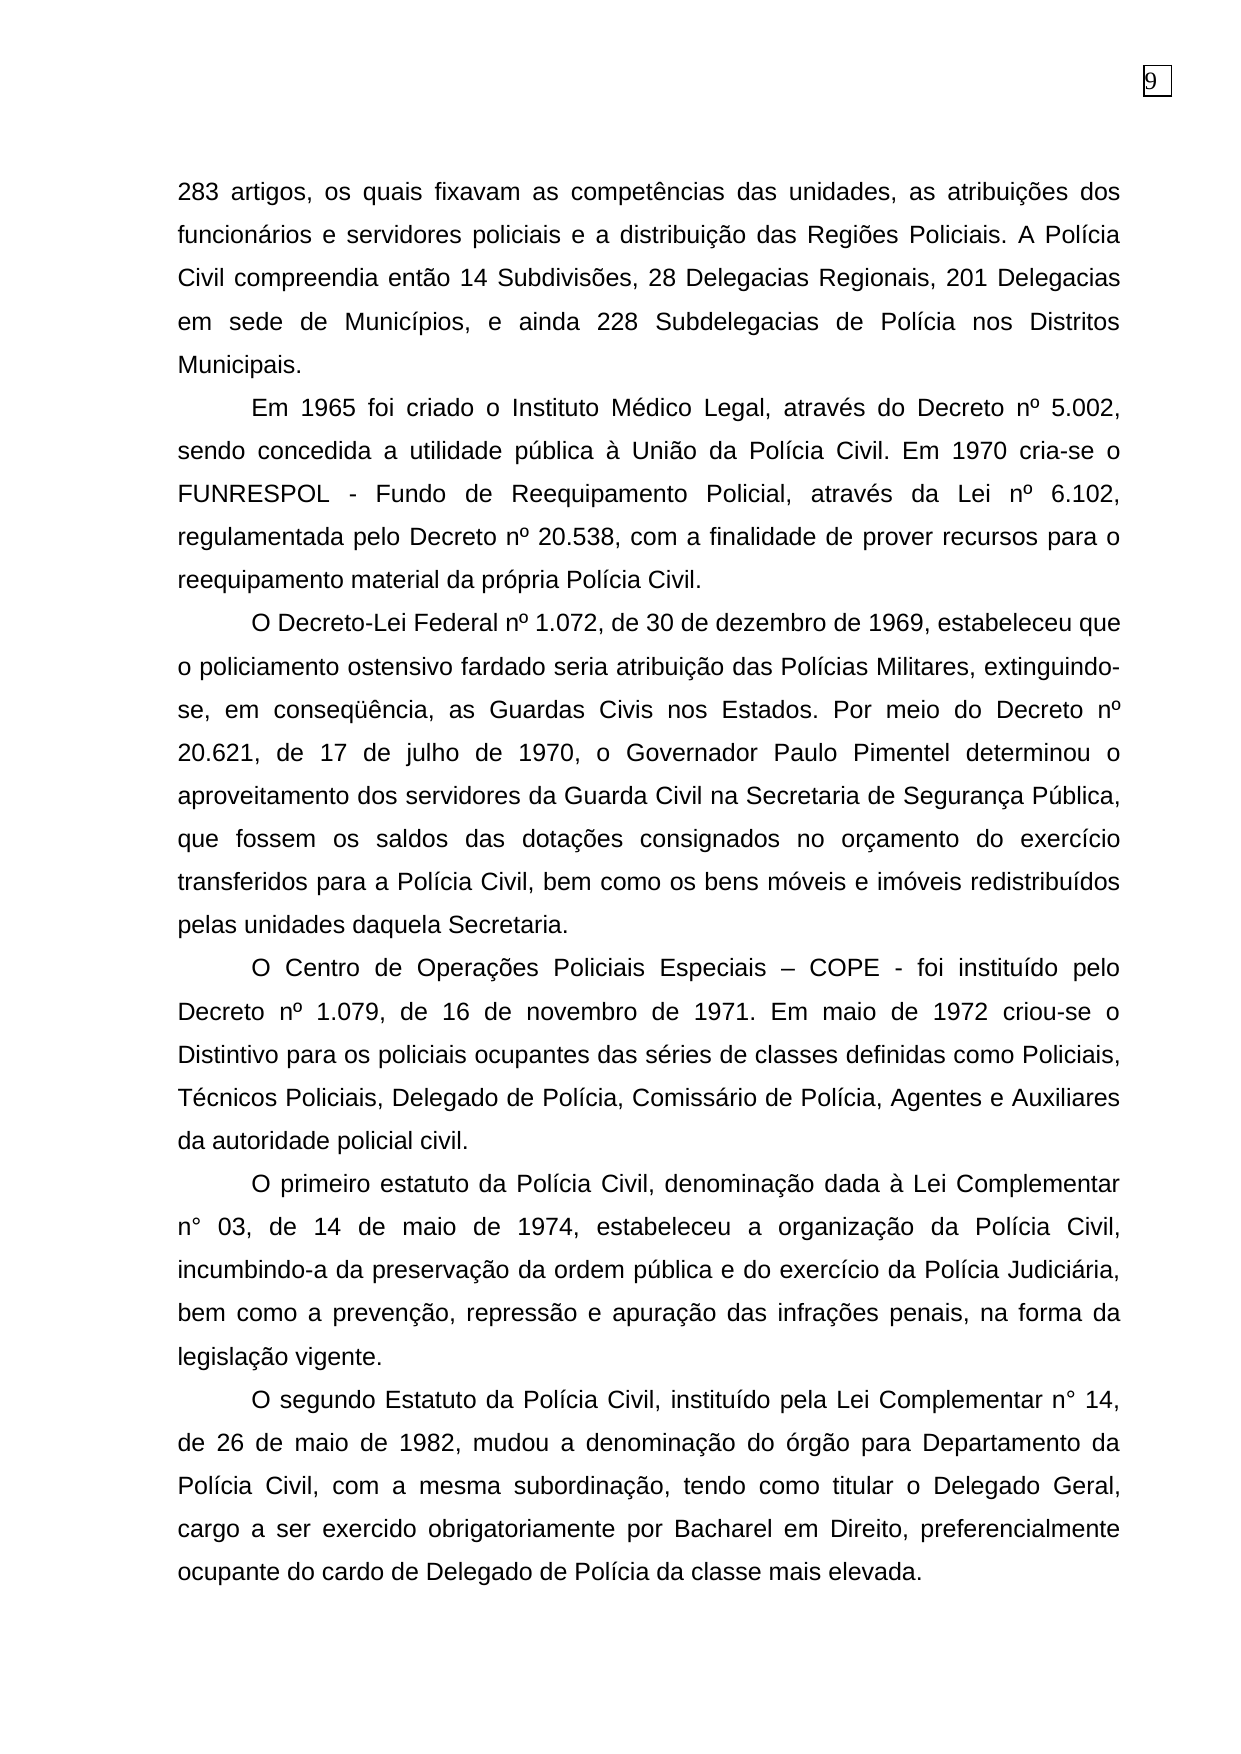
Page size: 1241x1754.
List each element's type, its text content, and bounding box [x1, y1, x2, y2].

text O primeiro estatuto da Polícia Civil, denominação dada à Lei Complementar n° 03, de 14 de maio de 1974, estabeleceu a organização da Polícia Civil, incumbindo-a da preservação da ordem pública e do exercício da Polícia Judiciária, bem como a prevenção, repressão e apuração das infrações penais, na forma da legislação vigente. [177, 1169, 1122, 1370]
text O Decreto-Lei Federal nº 1.072, de 30 de dezembro de 1969, estabeleceu que o policiamento ostensivo fardado seria atribuição das Polícias Militares, extinguindo-se, em conseqüência, as Guardas Civis nos Estados. Por meio do Decreto nº 20.621, de 17 de julho de 1970, o Governador Paulo Pimentel determinou o aproveitamento dos servidores da Guarda Civil na Secretaria de Segurança Pública, que fossem os saldos das dotações consignados no orçamento do exercício transferidos para a Polícia Civil, bem como os bens móveis e imóveis redistribuídos pelas unidades daquela Secretaria. [177, 608, 1122, 939]
text O Centro de Operações Policiais Especiais – COPE - foi instituído pelo Decreto nº 1.079, de 16 de novembro de 1971. Em maio de 1972 criou-se o Distintivo para os policiais ocupantes das séries de classes definidas como Policiais, Técnicos Policiais, Delegado de Polícia, Comissário de Polícia, Agentes e Auxiliares da autoridade policial civil. [177, 953, 1122, 1155]
text Em 1965 foi criado o Instituto Médico Legal, através do Decreto nº 5.002, sendo concedida a utilidade pública à União da Polícia Civil. Em 1970 cria-se o FUNRESPOL - Fundo de Reequipamento Policial, através da Lei nº 6.102, regulamentada pelo Decreto nº 20.538, com a finalidade de prover recursos para o reequipamento material da própria Polícia Civil. [177, 393, 1122, 594]
text O segundo Estatuto da Polícia Civil, instituído pela Lei Complementar n° 14, de 26 de maio de 1982, mudou a denominação do órgão para Departamento da Polícia Civil, com a mesma subordinação, tendo como titular o Delegado Geral, cargo a ser exercido obrigatoriamente por Bacharel em Direito, preferencialmente ocupante do cardo de Delegado de Polícia da classe mais elevada. [177, 1385, 1122, 1586]
text 283 artigos, os quais fixavam as competências das unidades, as atribuições dos funcionários e servidores policiais e a distribuição das Regiões Policiais. A Polícia Civil compreendia então 14 Subdivisões, 28 Delegacias Regionais, 201 Delegacias em sede de Municípios, e ainda 228 Subdelegacias de Polícia nos Distritos Municipais. [177, 177, 1122, 378]
